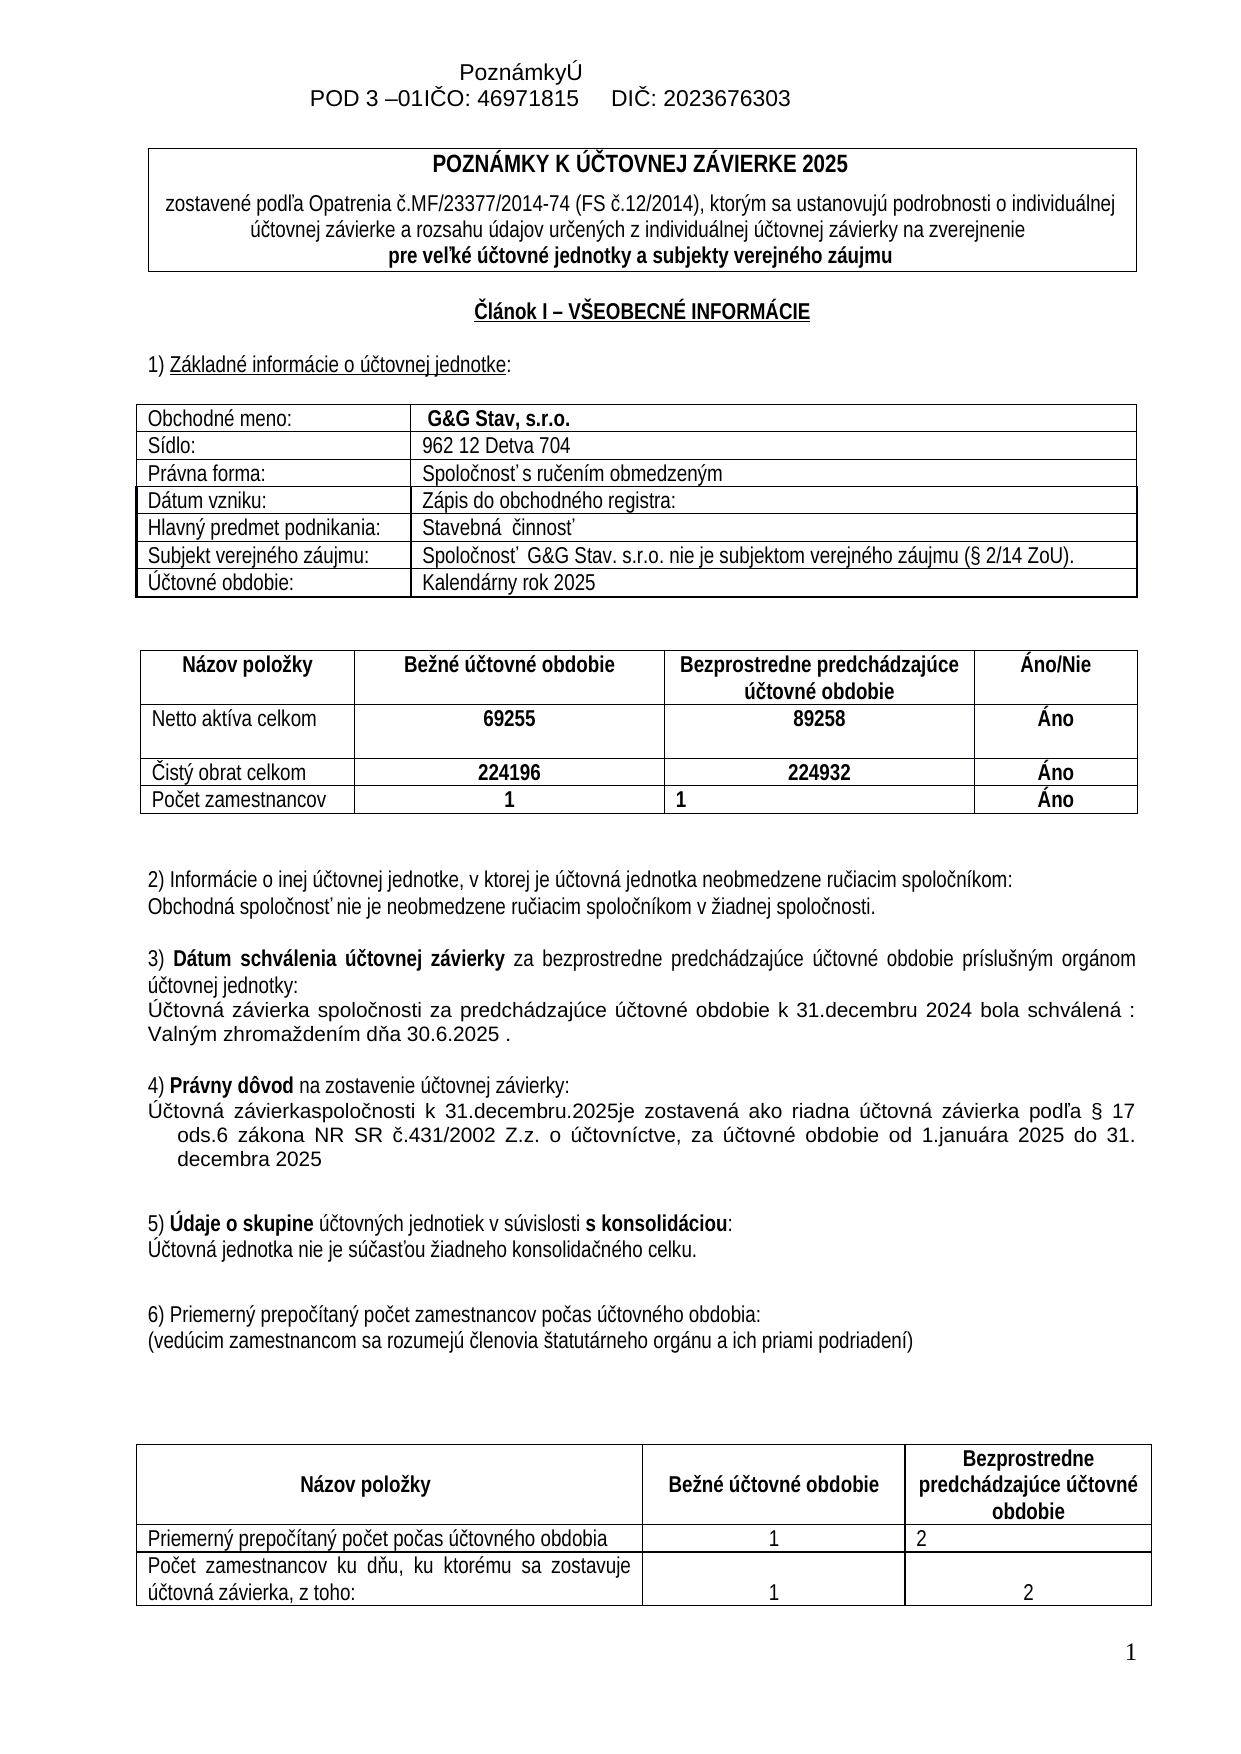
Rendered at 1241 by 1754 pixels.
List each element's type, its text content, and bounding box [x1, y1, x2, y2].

table_cell Počet zamestnancov ku dňu, ku ktorému sa zostavuje účtovná závierka, z toho: [137, 1553, 642, 1605]
table_cell Právna forma: [137, 460, 410, 486]
table_cell 1 [643, 1553, 904, 1605]
table_header Bezprostredne predchádzajúce účtovné obdobie [665, 651, 974, 704]
table_cell 2 [906, 1525, 1151, 1551]
table_cell 89258 [665, 705, 974, 758]
table_cell Stavebná činnosť [412, 514, 1136, 541]
text POZNÁMKY K ÚČTOVNEJ ZÁVIERKE 2025 [149, 149, 1136, 177]
table_cell Zápis do obchodného registra: [412, 487, 1136, 513]
table_cell Sídlo: [137, 432, 410, 458]
table_header Áno/Nie [975, 651, 1137, 704]
table_cell 224932 [665, 759, 974, 785]
table_header G&G Stav, s.r.o. [411, 405, 1136, 431]
table_header Bežné účtovné obdobie [355, 651, 664, 704]
table_cell 1 [665, 786, 974, 813]
table_cell Kalendárny rok 2025 [412, 569, 1136, 596]
table_cell Netto aktíva celkom [141, 705, 354, 758]
table_cell 224196 [355, 759, 664, 785]
table_cell Hlavný predmet podnikania: [138, 514, 410, 541]
text Článok I – VŠEOBECNÉ INFORMÁCIE [148, 298, 1137, 325]
table_header Názov položky [141, 651, 354, 704]
table_cell 2 [906, 1553, 1151, 1605]
text 5) Údaje o skupine účtovných jednotiek v súvislosti s konsolidáciou: [148, 1209, 1137, 1236]
text (vedúcim zamestnancom sa rozumejú členovia štatutárneho orgánu a ich priami podriadení) [148, 1327, 1137, 1354]
text Účtovná jednotka nie je súčasťou žiadneho konsolidačného celku. [148, 1236, 1137, 1262]
table_cell Počet zamestnancov [141, 786, 354, 813]
table_header Obchodné meno: [137, 405, 410, 431]
table_header Bezprostredne predchádzajúce účtovné obdobie [906, 1445, 1151, 1524]
table_cell Áno [975, 786, 1137, 813]
text 1) Základné informácie o účtovnej jednotke: [148, 351, 1137, 377]
text 2) Informácie o inej účtovnej jednotke, v ktorej je účtovná jednotka neobmedzene ručiacim spoločníkom: [148, 866, 1137, 893]
table_cell Účtovné obdobie: [138, 569, 410, 596]
table_cell Spoločnosť s ručením obmedzeným [411, 460, 1136, 486]
text 3) Dátum schválenia účtovnej závierky za bezprostredne predchádzajúce účtovné obdobie príslušným orgánom účtovnej jednotky: [148, 945, 1137, 998]
text Obchodná spoločnosť nie je neobmedzene ručiacim spoločníkom v žiadnej spoločnosti. [148, 893, 1137, 919]
text 6) Priemerný prepočítaný počet zamestnancov počas účtovného obdobia: [148, 1301, 1137, 1327]
table_header Názov položky [137, 1445, 642, 1524]
table_cell Áno [975, 705, 1137, 758]
table_cell 1 [643, 1525, 904, 1551]
table_cell Áno [975, 759, 1137, 785]
text Účtovná závierkaspoločnosti k 31.decembru.2025je zostavená ako riadna účtovná závierka podľa § 17 ods.6 zákona NR SR č.431/2002 Z.z. o účtovníctve, za účtovné obdobie od 1.januára 2025 do 31. decembra 2025 [148, 1099, 1137, 1171]
text pre veľké účtovné jednotky a subjekty verejného záujmu [149, 241, 1136, 271]
table_cell Subjekt verejného záujmu: [138, 542, 410, 568]
table_cell 69255 [355, 705, 664, 758]
table_cell Dátum vzniku: [138, 487, 410, 513]
table_cell Spoločnosť G&G Stav. s.r.o. nie je subjektom verejného záujmu (§ 2/14 ZoU). [412, 542, 1136, 568]
table_cell 1 [355, 786, 664, 813]
text Účtovná závierka spoločnosti za predchádzajúce účtovné obdobie k 31.decembru 2024 bola schválená : Valným zhromaždením dňa 30.6.2025 . [148, 998, 1137, 1046]
table_cell Čistý obrat celkom [141, 759, 354, 785]
text 4) Právny dôvod na zostavenie účtovnej závierky: [148, 1072, 1186, 1099]
table_cell 962 12 Detva 704 [411, 432, 1136, 458]
table_header Bežné účtovné obdobie [643, 1445, 904, 1524]
table_cell Priemerný prepočítaný počet počas účtovného obdobia [137, 1525, 642, 1551]
text zostavené podľa Opatrenia č.MF/23377/2014-74 (FS č.12/2014), ktorým sa ustanovujú podrobnosti o individuálnej účtovnej závierke a rozsahu údajov určených z individuálnej účtovnej závierky na zverejnenie [149, 189, 1136, 241]
